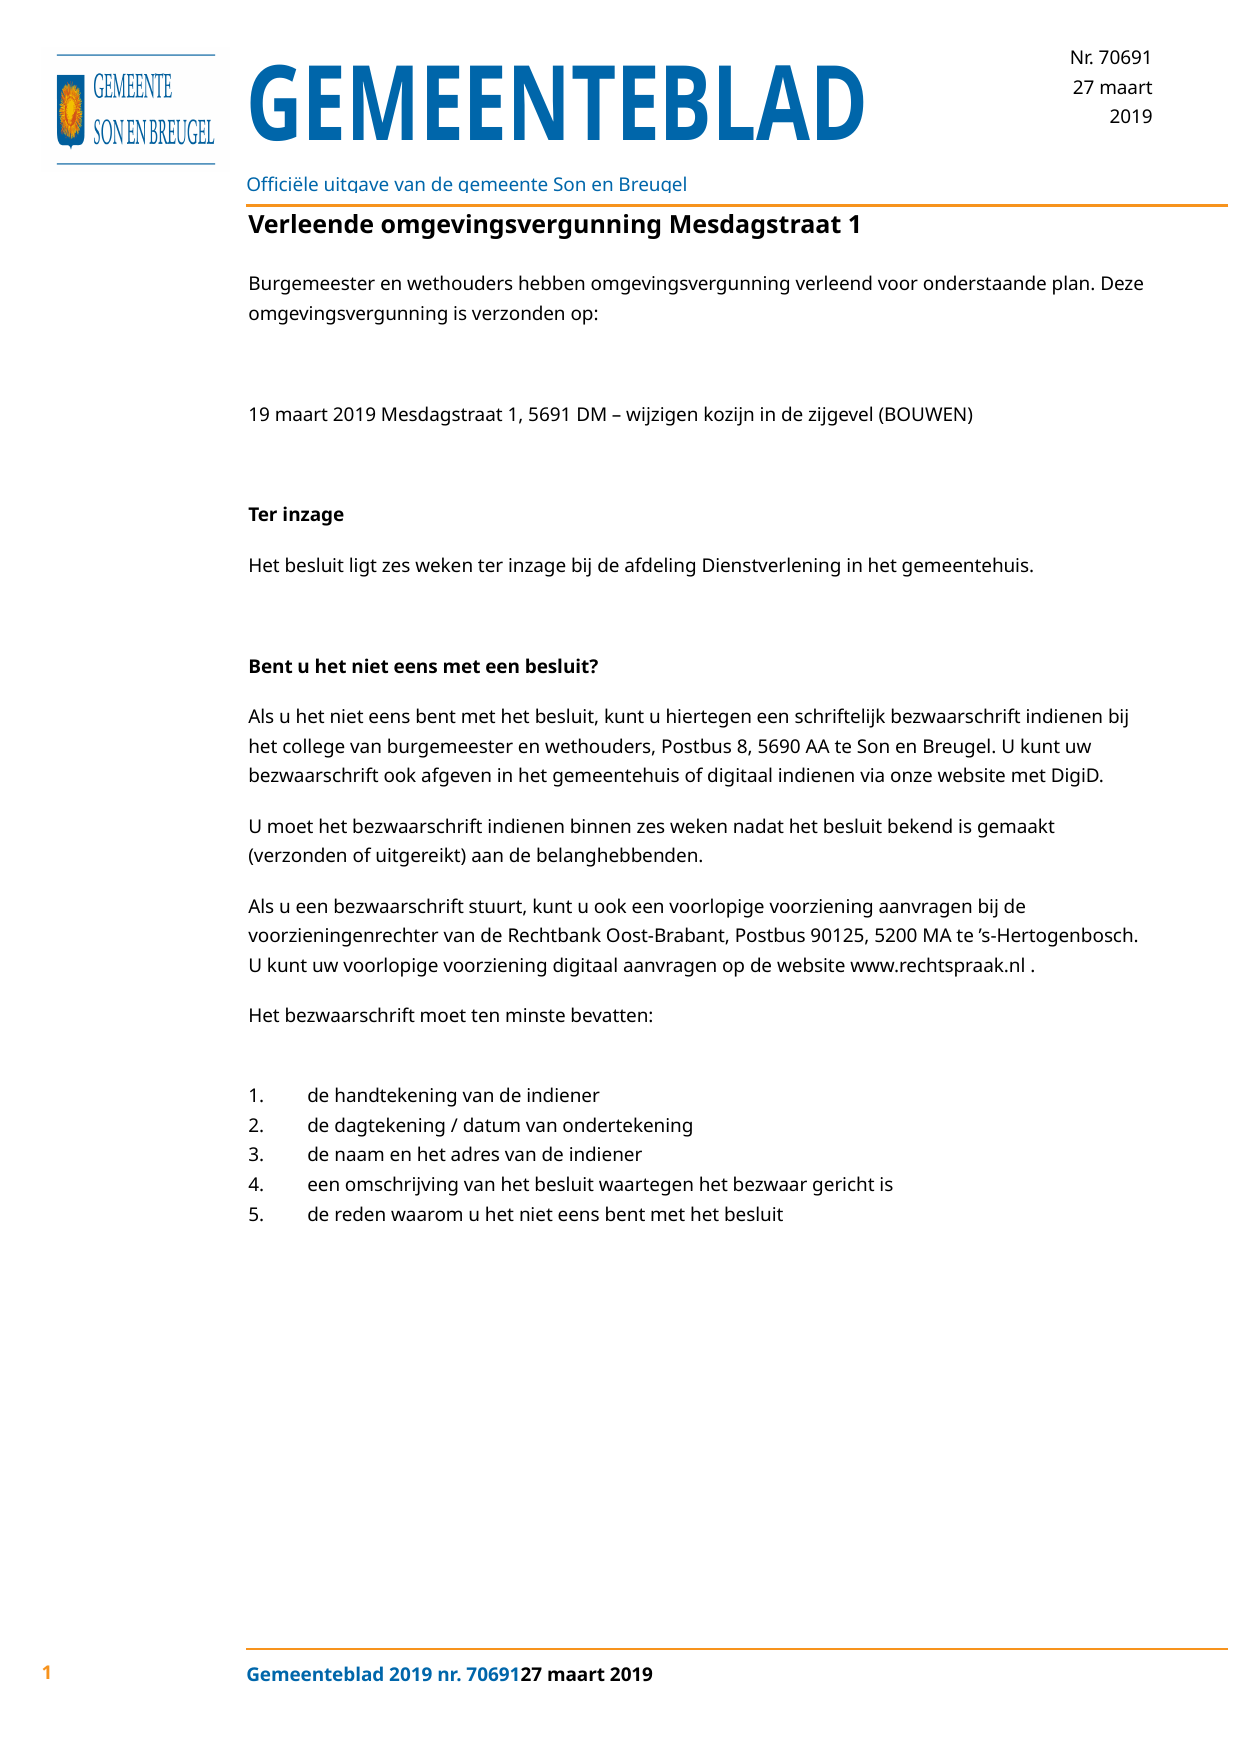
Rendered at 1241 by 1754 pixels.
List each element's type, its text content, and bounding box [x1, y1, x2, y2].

list een omschrijving van het besluit waartegen het bezwaar gericht is [248, 1171, 1152, 1197]
text Verleende omgevingsvergunning Mesdagstraat 1 [248, 207, 1152, 241]
text Het besluit ligt zes weken ter inzage bij de afdeling Dienstverlening in het gemeentehuis. [248, 552, 1152, 578]
list de reden waarom u het niet eens bent met het besluit [248, 1201, 1152, 1226]
list de naam en het adres van de indiener [248, 1142, 1152, 1167]
list de handtekening van de indiener [248, 1082, 1152, 1108]
picture [41, 47, 231, 172]
text Als u het niet eens bent met het besluit, kunt u hiertegen een schriftelijk bezwaarschrift indienen bij het college van burgemeester en wethouders, Postbus 8, 5690 AA te Son en Breugel. U kunt uw bezwaarschrift ook afgeven in het gemeentehuis of digitaal indienen via onze website met DigiD. [248, 703, 1152, 788]
text Het bezwaarschrift moet ten minste bevatten: [248, 1002, 1152, 1028]
list de dagtekening / datum van ondertekening [248, 1112, 1152, 1138]
text Ter inzage [248, 502, 1152, 527]
text U moet het bezwaarschrift indienen binnen zes weken nadat het besluit bekend is gemaakt (verzonden of uitgereikt) aan de belanghebbenden. [248, 813, 1152, 868]
text 19 maart 2019 Mesdagstraat 1, 5691 DM – wijzigen kozijn in de zijgevel (BOUWEN) [248, 401, 1152, 426]
text Als u een bezwaarschrift stuurt, kunt u ook een voorlopige voorziening aanvragen bij de voorzieningenrechter van de Rechtbank Oost-Brabant, Postbus 90125, 5200 MA te ’s-Hertogenbosch. U kunt uw voorlopige voorziening digitaal aanvragen op de website www.rechtspraak.nl . [248, 893, 1152, 978]
text Bent u het niet eens met een besluit? [248, 653, 1152, 678]
text Burgemeester en wethouders hebben omgevingsvergunning verleend voor onderstaande plan. Deze omgevingsvergunning is verzonden op: [248, 270, 1152, 326]
